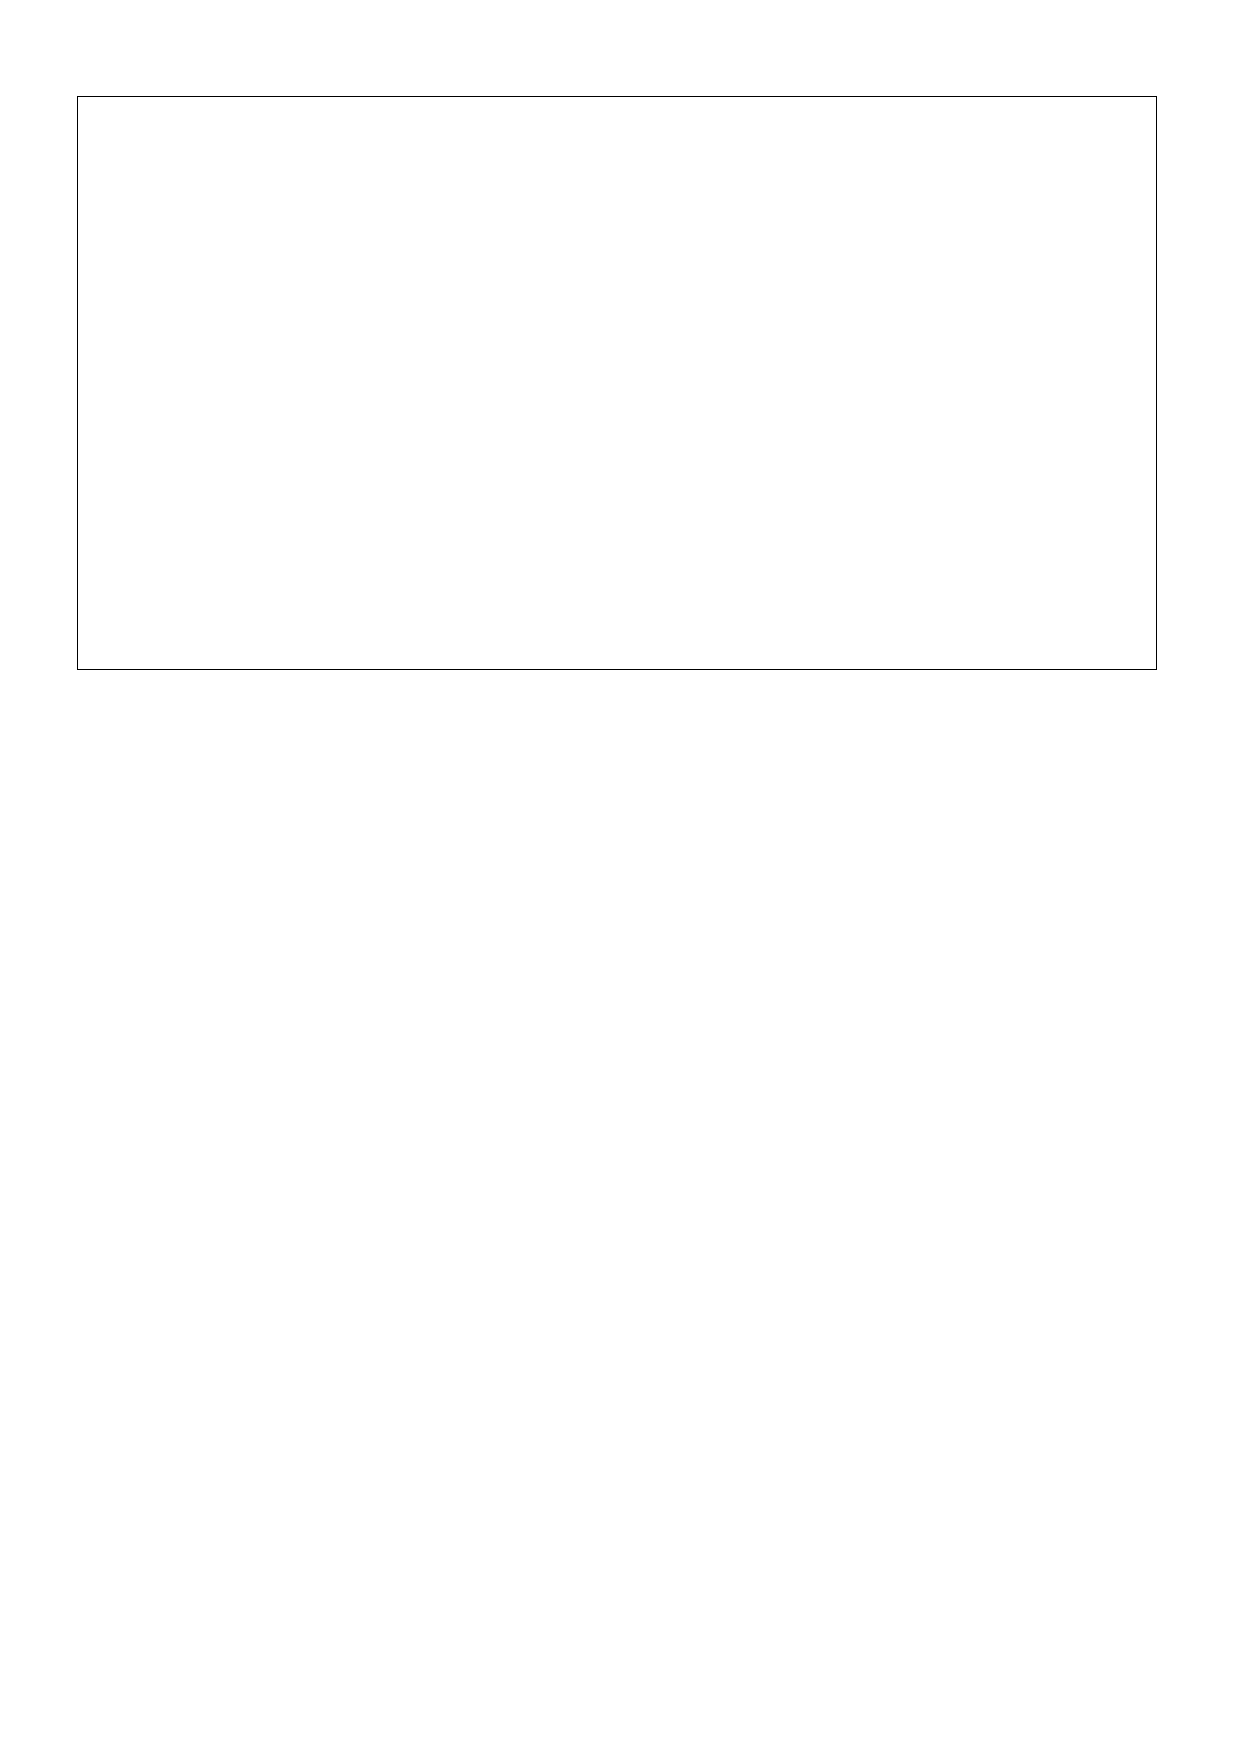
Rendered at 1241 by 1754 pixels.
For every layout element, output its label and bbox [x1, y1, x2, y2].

table_cell [78, 97, 1156, 669]
